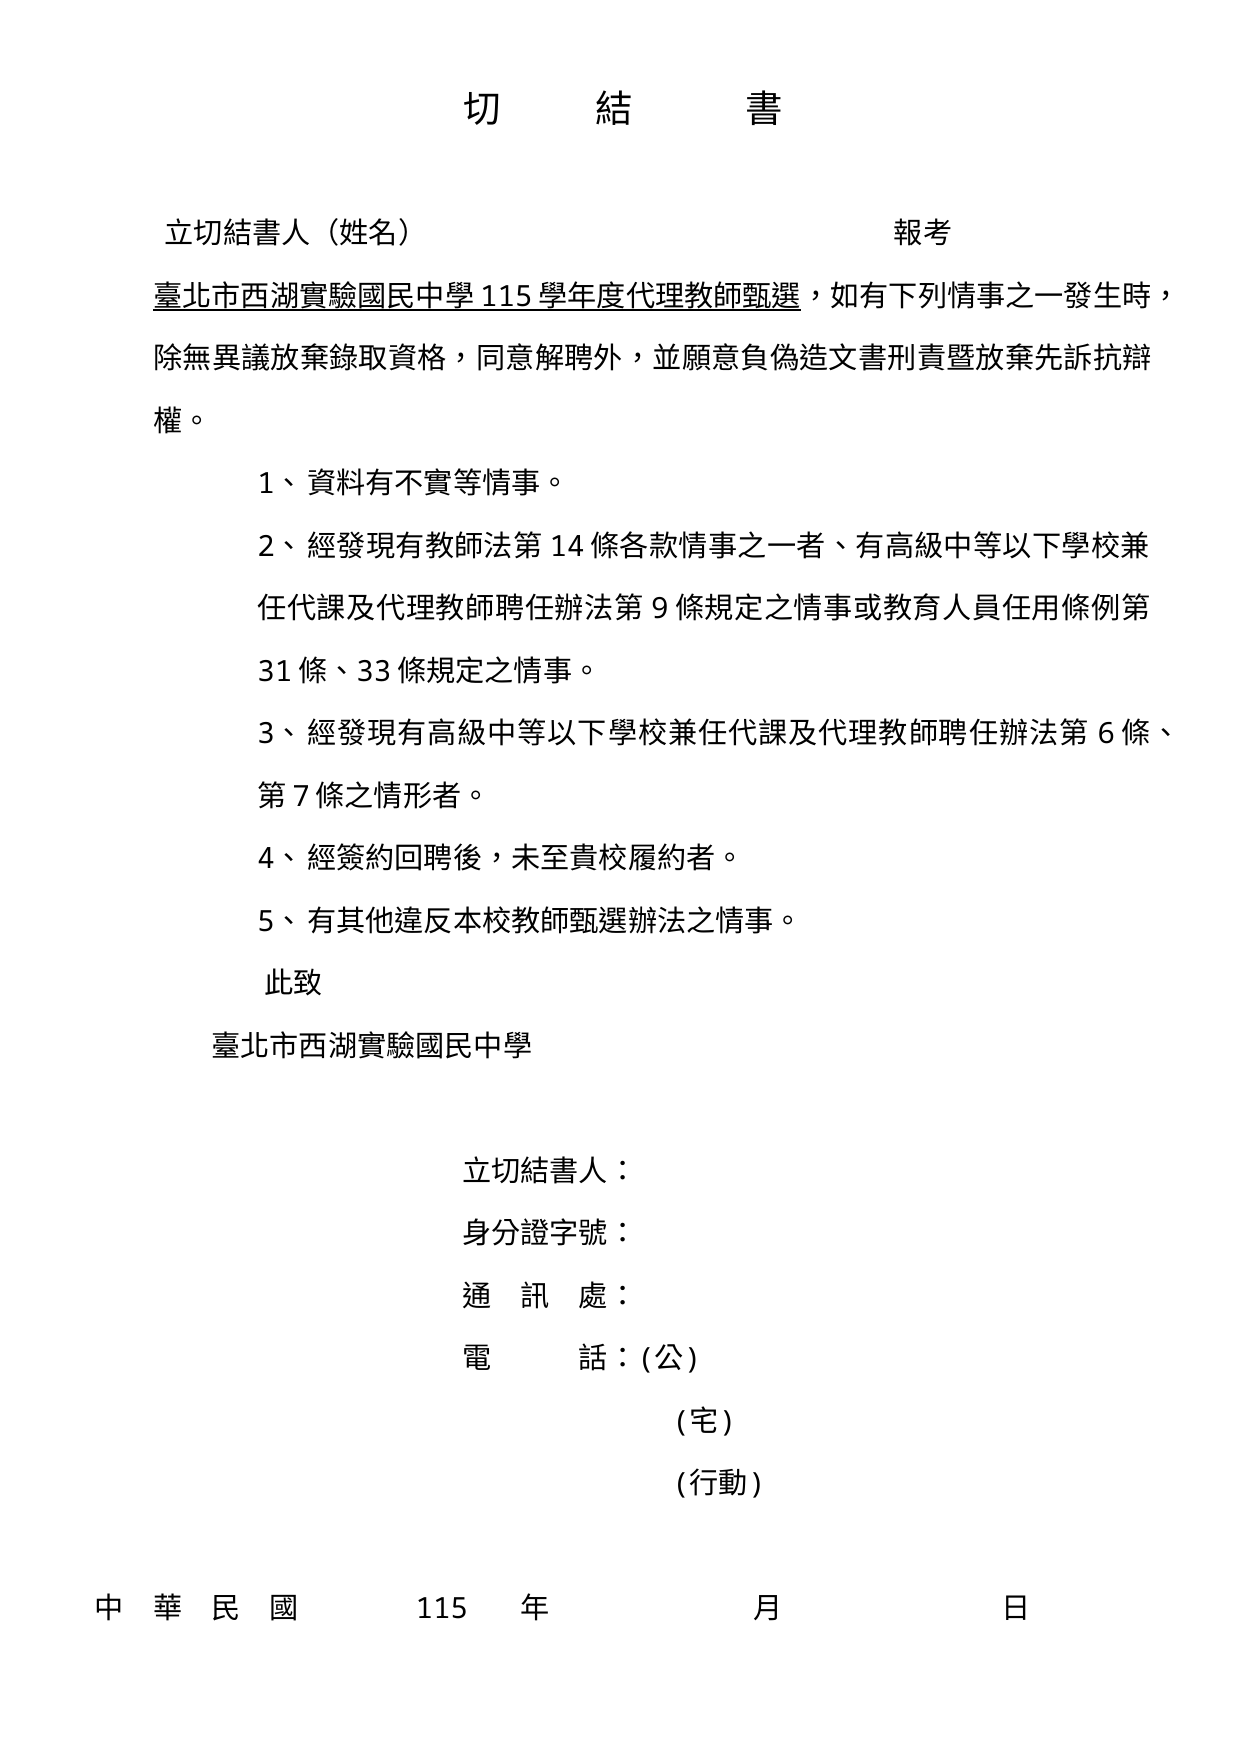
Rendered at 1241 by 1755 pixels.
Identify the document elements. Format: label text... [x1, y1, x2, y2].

text 立切結書人： [94, 1127, 1152, 1189]
text 切 結 書 [94, 64, 1152, 127]
text 臺北市西湖實驗國民中學115學年度代理教師甄選，如有下列情事之一發生時，除無異議放棄錄取資格，同意解聘外，並願意負偽造文書刑責暨放棄先訴抗辯權。 [153, 252, 1152, 439]
text (宅) [94, 1377, 1152, 1439]
text 中 華 民 國 115 年 月 日 [94, 1564, 1152, 1627]
text 立切結書人（姓名） 報考 [94, 189, 1152, 252]
list 經發現有高級中等以下學校兼任代課及代理教師聘任辦法第6條、第7條之情形者。 [257, 689, 1152, 814]
list 經發現有教師法第14條各款情事之一者、有高級中等以下學校兼任代課及代理教師聘任辦法第9條規定之情事或教育人員任用條例第31條、33條規定之情事。 [257, 502, 1152, 689]
text 此致 [194, 939, 1152, 1002]
list 經簽約回聘後，未至貴校履約者。 [257, 814, 1152, 877]
text 電 話：(公) [94, 1314, 1152, 1377]
list 有其他違反本校教師甄選辦法之情事。 [257, 877, 1152, 939]
text 通 訊 處： [94, 1252, 1152, 1314]
text (行動) [94, 1439, 1152, 1502]
list 資料有不實等情事。 [257, 439, 1152, 502]
text 臺北市西湖實驗國民中學 [94, 1002, 1152, 1064]
text 身分證字號： [94, 1189, 1152, 1252]
